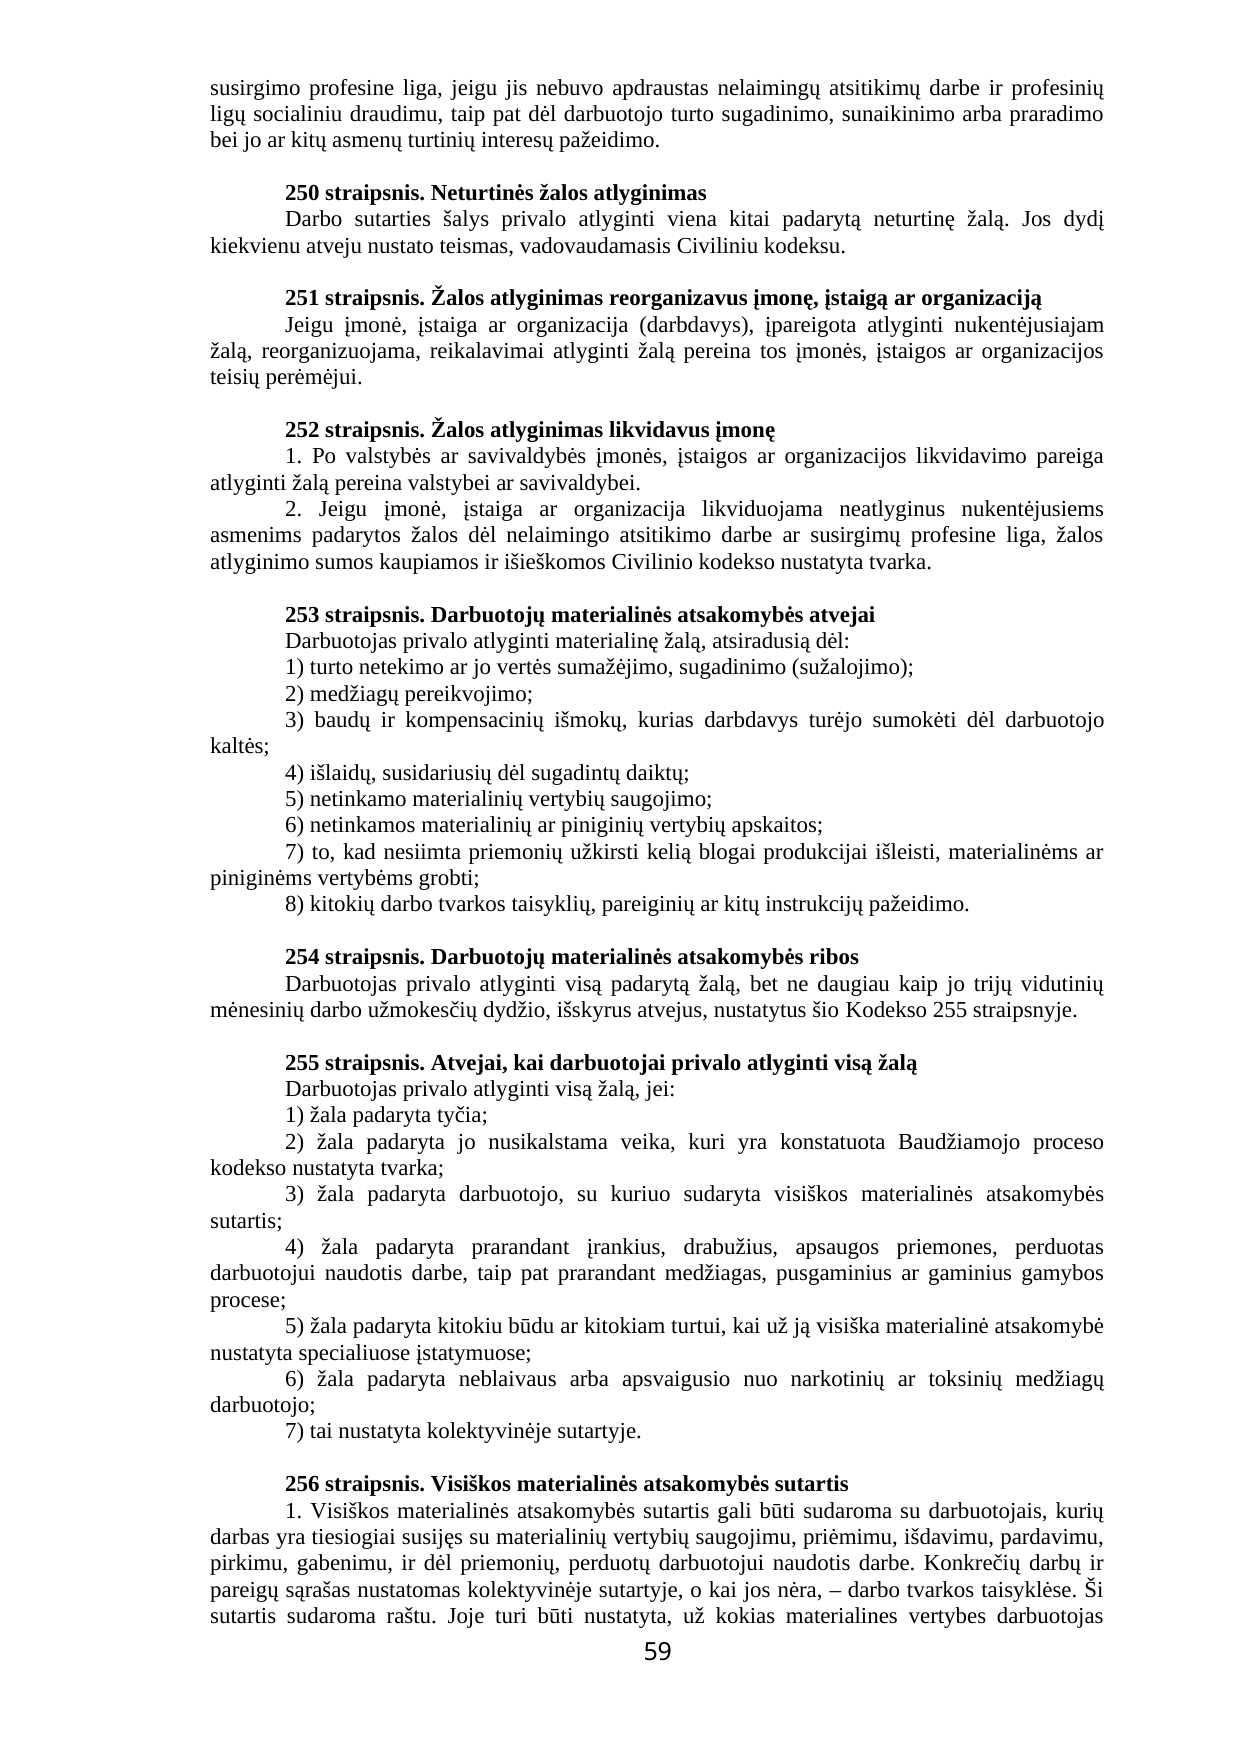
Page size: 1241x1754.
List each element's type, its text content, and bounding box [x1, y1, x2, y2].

text 253 straipsnis. Darbuotojų materialinės atsakomybės atvejai [210, 601, 1106, 627]
text 6) žala padaryta neblaivaus arba apsvaigusio nuo narkotinių ar toksinių medžiagų darbuotojo; [210, 1365, 1106, 1418]
text 4) žala padaryta prarandant įrankius, drabužius, apsaugos priemones, perduotas darbuotojui naudotis darbe, taip pat prarandant medžiagas, pusgaminius ar gaminius gamybos procese; [210, 1233, 1106, 1312]
text 7) to, kad nesiimta priemonių užkirsti kelią blogai produkcijai išleisti, materialinėms ar piniginėms vertybėms grobti; [210, 838, 1106, 891]
text 252 straipsnis. Žalos atlyginimas likvidavus įmonę [210, 416, 1106, 442]
text 1. Visiškos materialinės atsakomybės sutartis gali būti sudaroma su darbuotojais, kurių darbas yra tiesiogiai susijęs su materialinių vertybių saugojimu, priėmimu, išdavimu, pardavimu, pirkimu, gabenimu, ir dėl priemonių, perduotų darbuotojui naudotis darbe. Konkrečių darbų ir pareigų sąrašas nustatomas kolektyvinėje sutartyje, o kai jos nėra, ‒ darbo tvarkos taisyklėse. Ši sutartis sudaroma raštu. Joje turi būti nustatyta, už kokias materialines vertybes darbuotojas [210, 1497, 1106, 1628]
text 2) žala padaryta jo nusikalstama veika, kuri yra konstatuota Baudžiamojo proceso kodekso nustatyta tvarka; [210, 1128, 1106, 1180]
text Darbuotojas privalo atlyginti visą žalą, jei: [210, 1075, 1106, 1101]
text 5) netinkamo materialinių vertybių saugojimo; [210, 785, 1106, 811]
text 2. Jeigu įmonė, įstaiga ar organizacija likviduojama neatlyginus nukentėjusiems asmenims padarytos žalos dėl nelaimingo atsitikimo darbe ar susirgimų profesine liga, žalos atlyginimo sumos kaupiamos ir išieškomos Civilinio kodekso nustatyta tvarka. [210, 495, 1106, 574]
text 4) išlaidų, susidariusių dėl sugadintų daiktų; [210, 759, 1106, 785]
text Darbuotojas privalo atlyginti materialinę žalą, atsiradusią dėl: [210, 627, 1106, 653]
text 6) netinkamos materialinių ar piniginių vertybių apskaitos; [210, 811, 1106, 838]
text Darbuotojas privalo atlyginti visą padarytą žalą, bet ne daugiau kaip jo trijų vidutinių mėnesinių darbo užmokesčių dydžio, išskyrus atvejus, nustatytus šio kodekso 255 straipsnyje. [210, 969, 1106, 1022]
text 255 straipsnis. Atvejai, kai darbuotojai privalo atlyginti visą žalą [210, 1049, 1106, 1075]
text 2) medžiagų pereikvojimo; [210, 680, 1106, 706]
text 3) baudų ir kompensacinių išmokų, kurias darbdavys turėjo sumokėti dėl darbuotojo kaltės; [210, 706, 1106, 759]
text Jeigu įmonė, įstaiga ar organizacija (darbdavys), įpareigota atlyginti nukentėjusiajam žalą, reorganizuojama, reikalavimai atlyginti žalą pereina tos įmonės, įstaigos ar organizacijos teisių perėmėjui. [210, 311, 1106, 390]
text susirgimo profesine liga, jeigu jis nebuvo apdraustas nelaimingų atsitikimų darbe ir profesinių ligų socialiniu draudimu, taip pat dėl darbuotojo turto sugadinimo, sunaikinimo arba praradimo bei jo ar kitų asmenų turtinių interesų pažeidimo. [210, 73, 1106, 153]
text 5) žala padaryta kitokiu būdu ar kitokiam turtui, kai už ją visiška materialinė atsakomybė nustatyta specialiuose įstatymuose; [210, 1312, 1106, 1365]
text 1. Po valstybės ar savivaldybės įmonės, įstaigos ar organizacijos likvidavimo pareiga atlyginti žalą pereina valstybei ar savivaldybei. [210, 442, 1106, 495]
text 250 straipsnis. Neturtinės žalos atlyginimas [210, 179, 1106, 205]
text 1) žala padaryta tyčia; [210, 1101, 1106, 1128]
text 251 straipsnis. Žalos atlyginimas reorganizavus įmonę, įstaigą ar organizaciją [285, 284, 1106, 311]
text 8) kitokių darbo tvarkos taisyklių, pareiginių ar kitų instrukcijų pažeidimo. [210, 891, 1106, 917]
text 254 straipsnis. Darbuotojų materialinės atsakomybės ribos [210, 943, 1106, 969]
text 256 straipsnis. Visiškos materialinės atsakomybės sutartis [210, 1470, 1106, 1497]
text 7) tai nustatyta kolektyvinėje sutartyje. [210, 1418, 1106, 1444]
text 1) turto netekimo ar jo vertės sumažėjimo, sugadinimo (sužalojimo); [210, 653, 1106, 680]
text 3) žala padaryta darbuotojo, su kuriuo sudaryta visiškos materialinės atsakomybės sutartis; [210, 1180, 1106, 1233]
text Darbo sutarties šalys privalo atlyginti viena kitai padarytą neturtinę žalą. Jos dydį kiekvienu atveju nustato teismas, vadovaudamasis Civiliniu kodeksu. [210, 205, 1106, 258]
